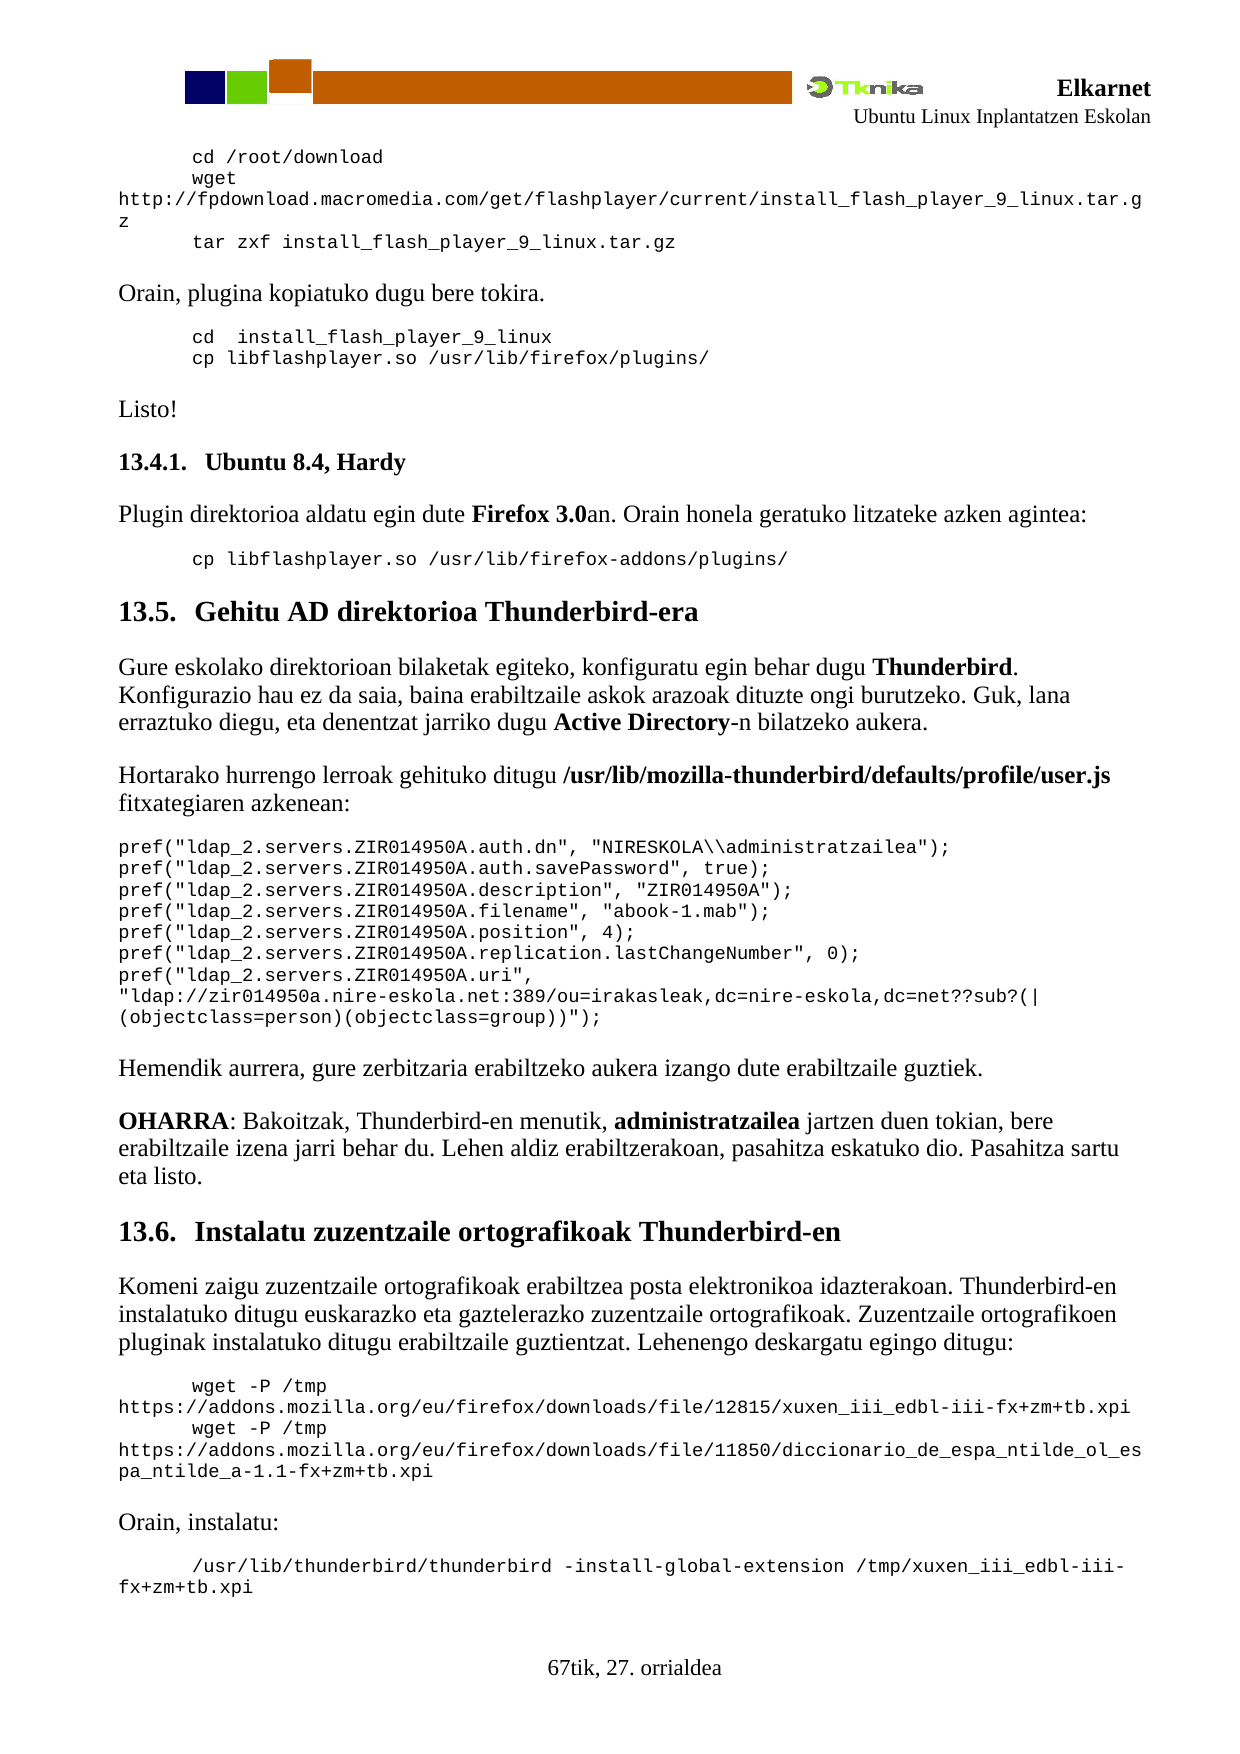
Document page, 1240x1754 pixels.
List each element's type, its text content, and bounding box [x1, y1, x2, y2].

text Hortarako hurrengo lerroak gehituko ditugu /usr/lib/mozilla-thunderbird/defaults/profile/user.js fitxategiaren azkenean: [118, 761, 1151, 817]
text OHARRA: Bakoitzak, Thunderbird-en menutik, administratzailea jartzen duen tokian, bere erabiltzaile izena jarri behar du. Lehen aldiz erabiltzerakoan, pasahitza eskatuko dio. Pasahitza sartu eta listo. [118, 1107, 1151, 1190]
text pref("ldap_2.servers.ZIR014950A.replication.lastChangeNumber", 0); [118, 944, 1151, 965]
text wget -P /tmp https://addons.mozilla.org/eu/firefox/downloads/file/12815/xuxen_iii_edbl-iii-fx+zm+tb.xpi [118, 1377, 1151, 1419]
text cd install_flash_player_9_linux [118, 328, 1151, 349]
subtitle Instalatu zuzentzaile ortografikoak Thunderbird-en [118, 1215, 1151, 1247]
subtitle Gehitu AD direktorioa Thunderbird-era [118, 596, 1151, 628]
text pref("ldap_2.servers.ZIR014950A.uri", "ldap://zir014950a.nire-eskola.net:389/ou=irakasleak,dc=nire-eskola,dc=net??sub?(|(objectclass=person)(objectclass=group))"); [118, 965, 1151, 1029]
subtitle Ubuntu 8.4, Hardy [118, 448, 1151, 476]
text cp libflashplayer.so /usr/lib/firefox-addons/plugins/ [118, 549, 1151, 571]
text Listo! [118, 395, 1151, 423]
picture [182, 56, 924, 107]
text wget -P /tmp https://addons.mozilla.org/eu/firefox/downloads/file/11850/diccionario_de_espa_ntilde_ol_espa_ntilde_a-1.1-fx+zm+tb.xpi [118, 1419, 1151, 1483]
text wget http://fpdownload.macromedia.com/get/flashplayer/current/install_flash_player_9_linux.tar.gz [118, 169, 1151, 233]
text pref("ldap_2.servers.ZIR014950A.auth.dn", "NIRESKOLA\\administratzailea"); [118, 838, 1151, 859]
text pref("ldap_2.servers.ZIR014950A.position", 4); [118, 923, 1151, 944]
text Komeni zaigu zuzentzaile ortografikoak erabiltzea posta elektronikoa idazterakoan. Thunderbird-en instalatuko ditugu euskarazko eta gaztelerazko zuzentzaile ortografikoak. Zuzentzaile ortografikoen pluginak instalatuko ditugu erabiltzaile guztientzat. Lehenengo deskargatu egingo ditugu: [118, 1272, 1151, 1355]
text Hemendik aurrera, gure zerbitzaria erabiltzeko aukera izango dute erabiltzaile guztiek. [118, 1054, 1151, 1082]
text tar zxf install_flash_player_9_linux.tar.gz [118, 233, 1151, 254]
text Plugin direktorioa aldatu egin dute Firefox 3.0an. Orain honela geratuko litzateke azken agintea: [118, 501, 1151, 528]
text cd /root/download [118, 148, 1151, 169]
text Gure eskolako direktorioan bilaketak egiteko, konfiguratu egin behar dugu Thunderbird. Konfigurazio hau ez da saia, baina erabiltzaile askok arazoak dituzte ongi burutzeko. Guk, lana erraztuko diegu, eta denentzat jarriko dugu Active Directory-n bilatzeko aukera. [118, 653, 1151, 736]
text pref("ldap_2.servers.ZIR014950A.auth.savePassword", true); [118, 859, 1151, 880]
text /usr/lib/thunderbird/thunderbird -install-global-extension /tmp/xuxen_iii_edbl-iii-fx+zm+tb.xpi [118, 1557, 1151, 1599]
text pref("ldap_2.servers.ZIR014950A.description", "ZIR014950A"); [118, 880, 1151, 902]
text pref("ldap_2.servers.ZIR014950A.filename", "abook-1.mab"); [118, 902, 1151, 923]
text cp libflashplayer.so /usr/lib/firefox/plugins/ [118, 349, 1151, 370]
text Orain, instalatu: [118, 1508, 1151, 1536]
text Orain, plugina kopiatuko dugu bere tokira. [118, 279, 1151, 307]
